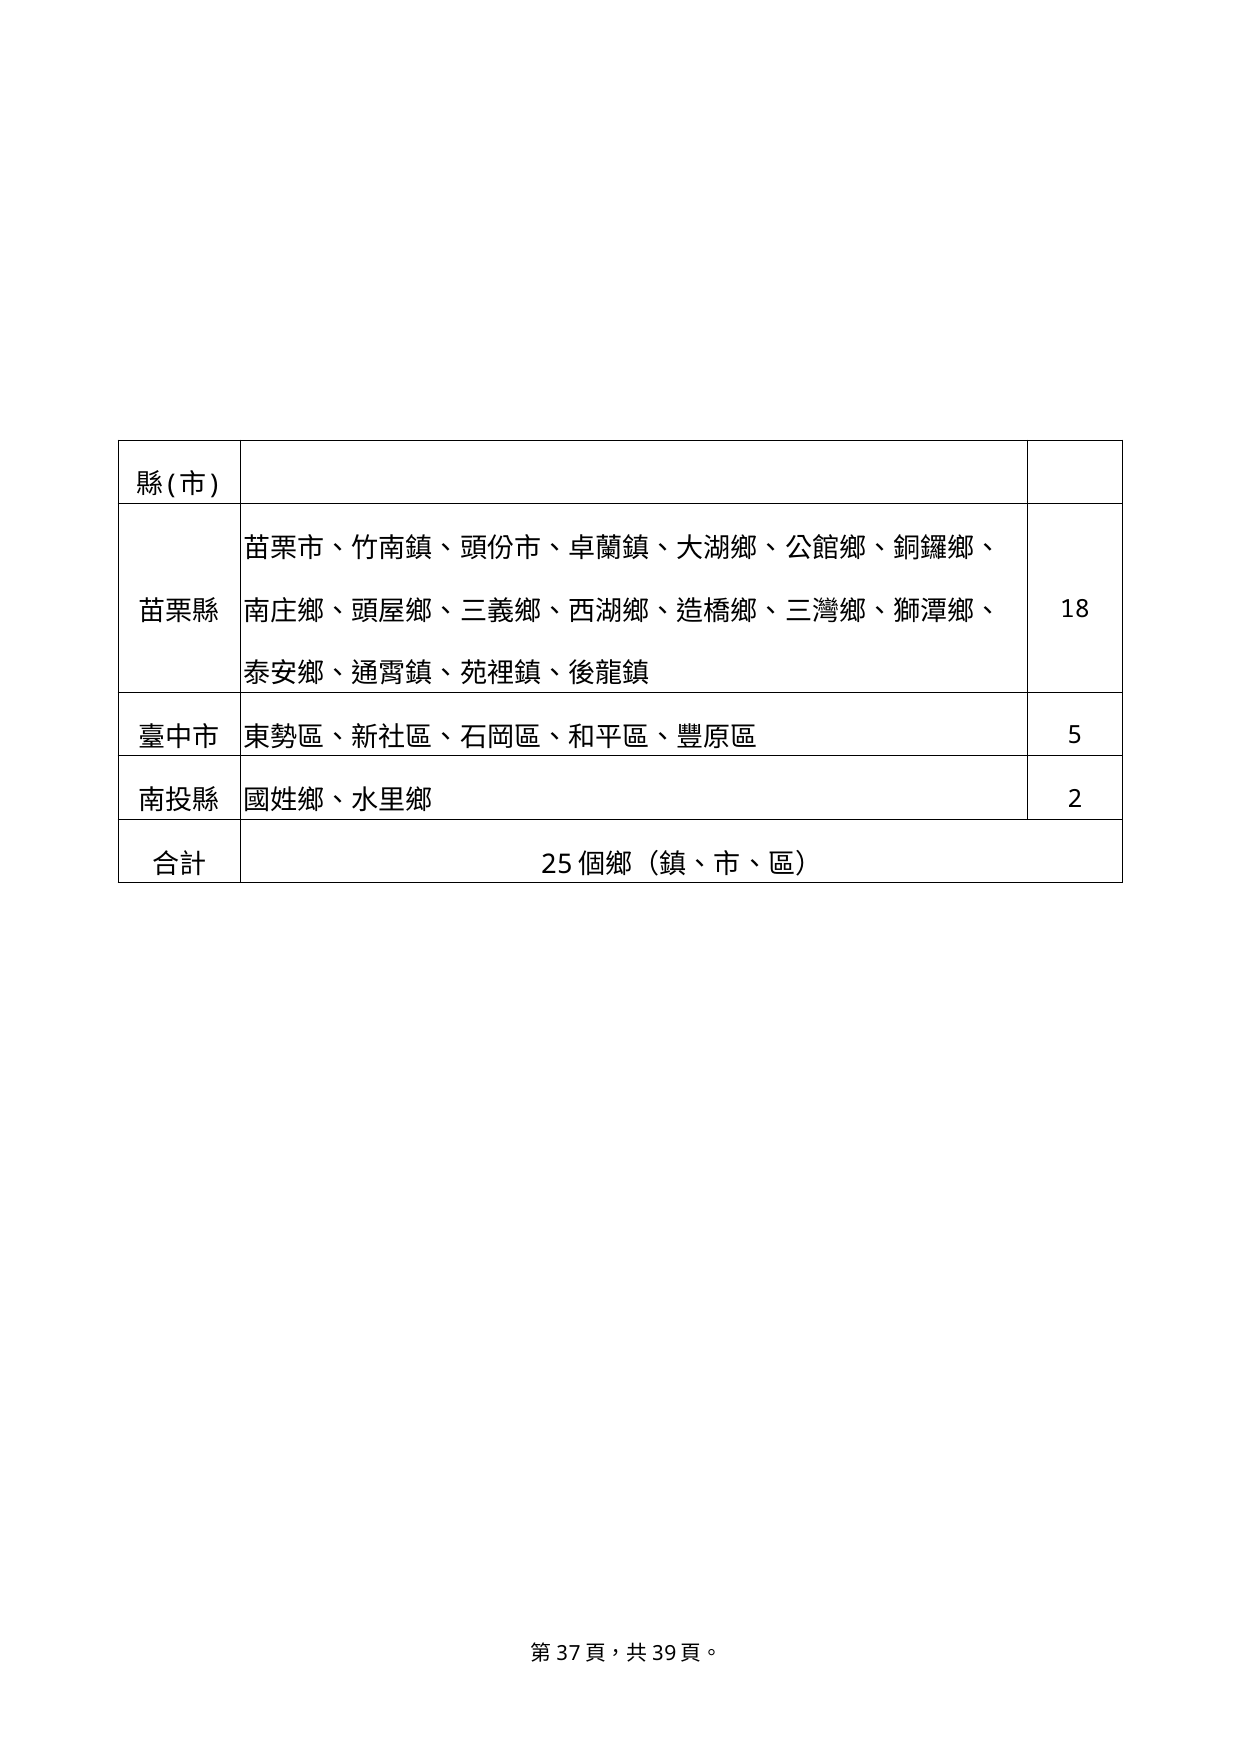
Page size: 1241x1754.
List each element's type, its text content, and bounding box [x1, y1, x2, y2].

table_header 縣(市) [119, 441, 240, 503]
table_cell 苗栗市、竹南鎮、頭份市、卓蘭鎮、大湖鄉、公館鄉、銅鑼鄉、南庄鄉、頭屋鄉、三義鄉、西湖鄉、造橋鄉、三灣鄉、獅潭鄉、泰安鄉、通霄鎮、苑裡鎮、後龍鎮 [241, 504, 1027, 692]
table_cell 2 [1028, 756, 1122, 819]
table_cell 臺中市 [119, 693, 240, 755]
table_cell 國姓鄉、水里鄉 [241, 756, 1027, 819]
table_header [1028, 441, 1122, 503]
table_cell 5 [1028, 693, 1122, 755]
table_cell 18 [1028, 504, 1122, 692]
table_cell 南投縣 [119, 756, 240, 819]
table_cell 東勢區、新社區、石岡區、和平區、豐原區 [241, 693, 1027, 755]
table_cell 25個鄉（鎮、市、區） [241, 820, 1122, 882]
table_cell 合計 [119, 820, 240, 882]
table_header [241, 441, 1027, 503]
table_cell 苗栗縣 [119, 504, 240, 692]
